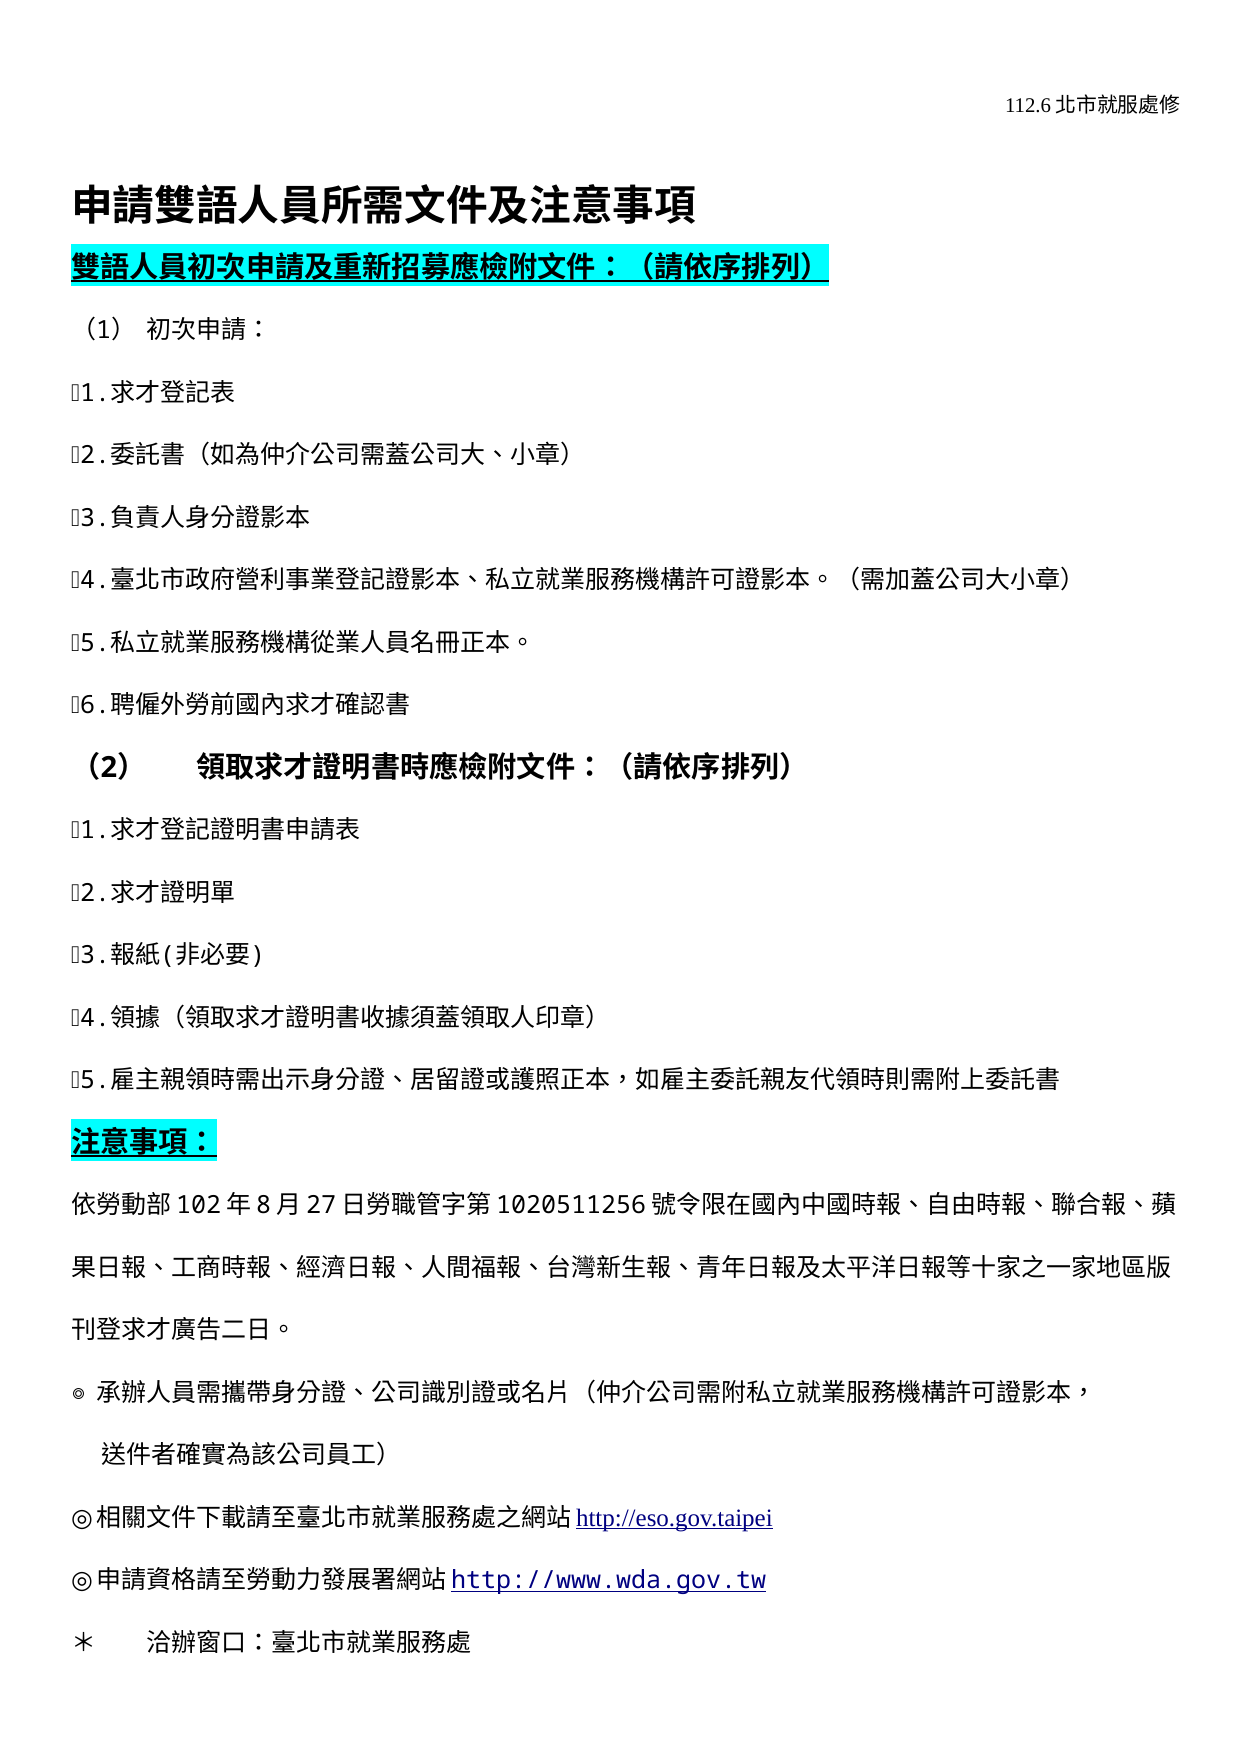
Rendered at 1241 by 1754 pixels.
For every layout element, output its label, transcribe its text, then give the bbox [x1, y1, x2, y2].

text 2.求才證明單 [71, 848, 1180, 911]
text 2.委託書（如為仲介公司需蓋公司大、小章） [71, 411, 1180, 473]
text 3.報紙(非必要) [71, 911, 1180, 973]
text 1.求才登記證明書申請表 [71, 786, 1180, 848]
text 4.領據（領取求才證明書收據須蓋領取人印章） [71, 973, 1180, 1036]
text 送件者確實為該公司員工） [71, 1411, 1180, 1473]
text 6.聘僱外勞前國內求才確認書 [71, 661, 1180, 723]
text 5.私立就業服務機構從業人員名冊正本。 [71, 598, 1180, 661]
list 承辦人員需攜帶身分證、公司識別證或名片（仲介公司需附私立就業服務機構許可證影本， [71, 1348, 1180, 1411]
text 4.臺北市政府營利事業登記證影本、私立就業服務機構許可證影本。（需加蓋公司大小章） [71, 536, 1180, 598]
text 雙語人員初次申請及重新招募應檢附文件：（請依序排列） [71, 223, 1180, 286]
text 3.負責人身分證影本 [71, 473, 1180, 536]
list 相關文件下載請至臺北市就業服務處之網站http://eso.gov.taipei [71, 1473, 1180, 1536]
list 初次申請： [71, 286, 1180, 348]
text 5.雇主親領時需出示身分證、居留證或護照正本，如雇主委託親友代領時則需附上委託書 [71, 1036, 1180, 1098]
list 領取求才證明書時應檢附文件：（請依序排列） [71, 723, 1180, 786]
list 申請資格請至勞動力發展署網站http://www.wda.gov.tw [71, 1536, 1180, 1598]
text 申請雙語人員所需文件及注意事項 [71, 161, 1180, 223]
list 洽辦窗口：臺北市就業服務處 [71, 1598, 1180, 1661]
text 1.求才登記表 [71, 348, 1180, 411]
text 注意事項： [71, 1098, 1180, 1161]
text 依勞動部102年8月27日勞職管字第1020511256號令限在國內中國時報、自由時報、聯合報、蘋果日報、工商時報、經濟日報、人間福報、台灣新生報、青年日報及太平洋日報等十家之一家地區版刊登求才廣告二日。 [71, 1161, 1180, 1348]
